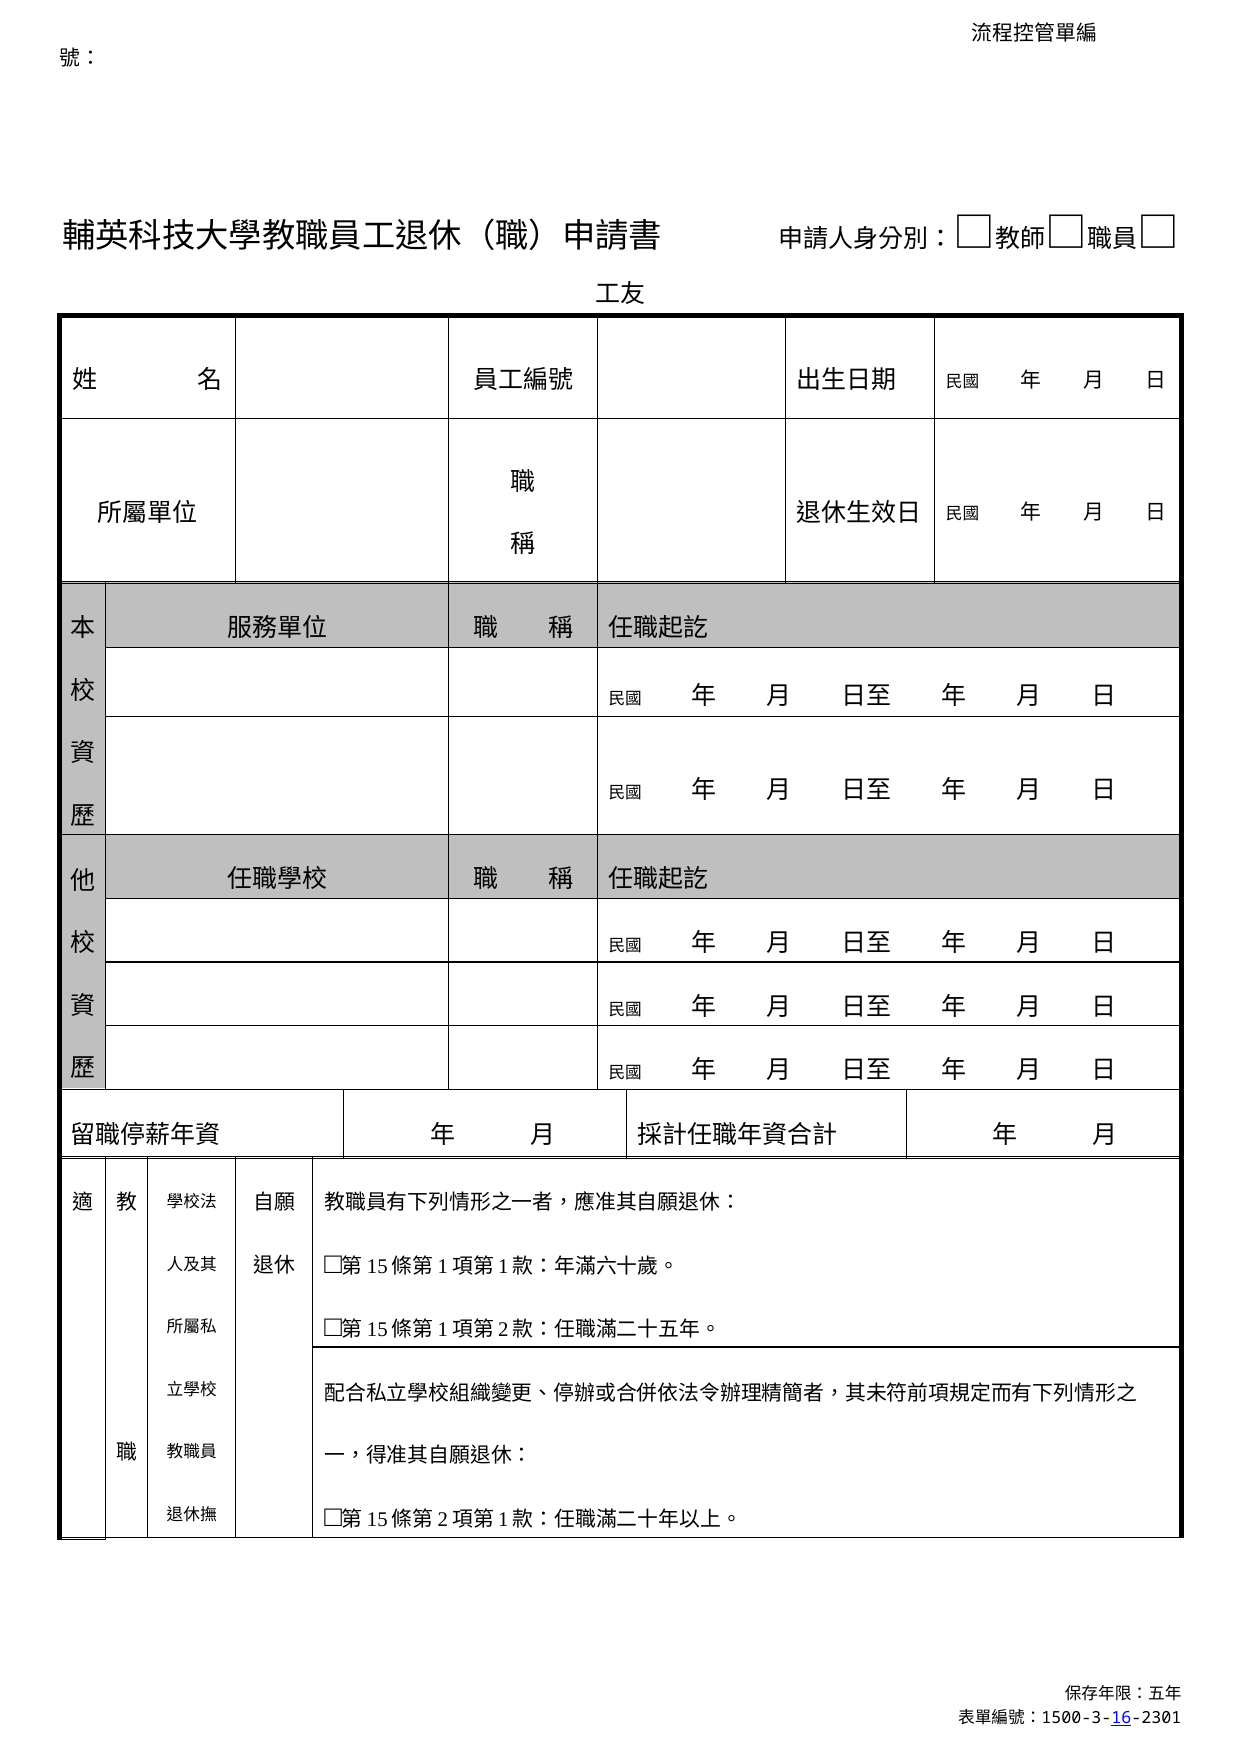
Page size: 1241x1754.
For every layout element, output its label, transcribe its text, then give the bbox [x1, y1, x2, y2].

table_cell 任職起訖 [598, 584, 1179, 647]
table_cell 職 稱 [449, 419, 597, 581]
table_header 民國 年 月 日 [935, 318, 1179, 418]
table_cell [449, 648, 597, 716]
table_cell [449, 1026, 597, 1088]
table_cell 所屬單位 [62, 419, 235, 581]
table_cell 職 稱 [449, 584, 597, 647]
table_cell [598, 419, 785, 581]
table_cell 他 校 資 歷 [62, 835, 105, 1088]
text 輔英科技大學教職員工退休（職）申請書 申請人身分別：□教師□職員□工友 [59, 188, 1181, 313]
table_cell 配合私立學校組織變更、停辦或合併依法令辦理精簡者，其未符前項規定而有下列情形之一，得准其自願退休： □第15條第2項第1款：任職滿二十年以上。 [313, 1348, 1179, 1537]
table_cell 民國 年 月 日至 年 月 日 [598, 717, 1179, 834]
table_cell 適 用 條 款 [62, 1159, 105, 1537]
table_cell 本 校 資 歷 [62, 584, 105, 834]
table_cell 教 職 [106, 1159, 147, 1537]
table_cell [106, 648, 448, 716]
table_cell 民國 年 月 日至 年 月 日 [598, 648, 1179, 716]
table_header 出生日期 [786, 318, 934, 418]
table_cell 民國 年 月 日至 年 月 日 [598, 899, 1179, 961]
table_cell [106, 963, 448, 1025]
table_header 姓 名 [62, 318, 235, 418]
table_cell [106, 1026, 448, 1088]
table_cell 民國 年 月 日至 年 月 日 [598, 963, 1179, 1025]
table_cell 服務單位 [106, 584, 448, 647]
table_cell 民國 年 月 日 [935, 419, 1179, 581]
table_cell 職 稱 [449, 835, 597, 898]
table_cell [236, 419, 448, 581]
table_cell [449, 717, 597, 834]
table_cell 任職學校 [106, 835, 448, 898]
table_cell [449, 963, 597, 1025]
table_header [236, 318, 448, 418]
table_cell 年 月 [344, 1090, 626, 1156]
table_cell 留職停薪年資 [62, 1090, 343, 1156]
table_cell 年 月 [907, 1090, 1179, 1156]
table_header [598, 318, 785, 418]
table_cell [106, 717, 448, 834]
table_cell 自願 退休 [236, 1159, 312, 1537]
table_cell 教職員有下列情形之一者，應准其自願退休： □第15條第1項第1款：年滿六十歲。 □第15條第1項第2款：任職滿二十五年。 [313, 1159, 1179, 1346]
table_cell 採計任職年資合計 [627, 1090, 906, 1156]
table_cell [449, 899, 597, 961]
table_cell 民國 年 月 日至 年 月 日 [598, 1026, 1179, 1088]
table_cell 學校法人及其所屬私立學校教職員退休撫 [148, 1159, 235, 1537]
table_cell [106, 899, 448, 961]
table_cell 任職起訖 [598, 835, 1179, 898]
table_cell 退休生效日 [786, 419, 934, 581]
table_header 員工編號 [449, 318, 597, 418]
